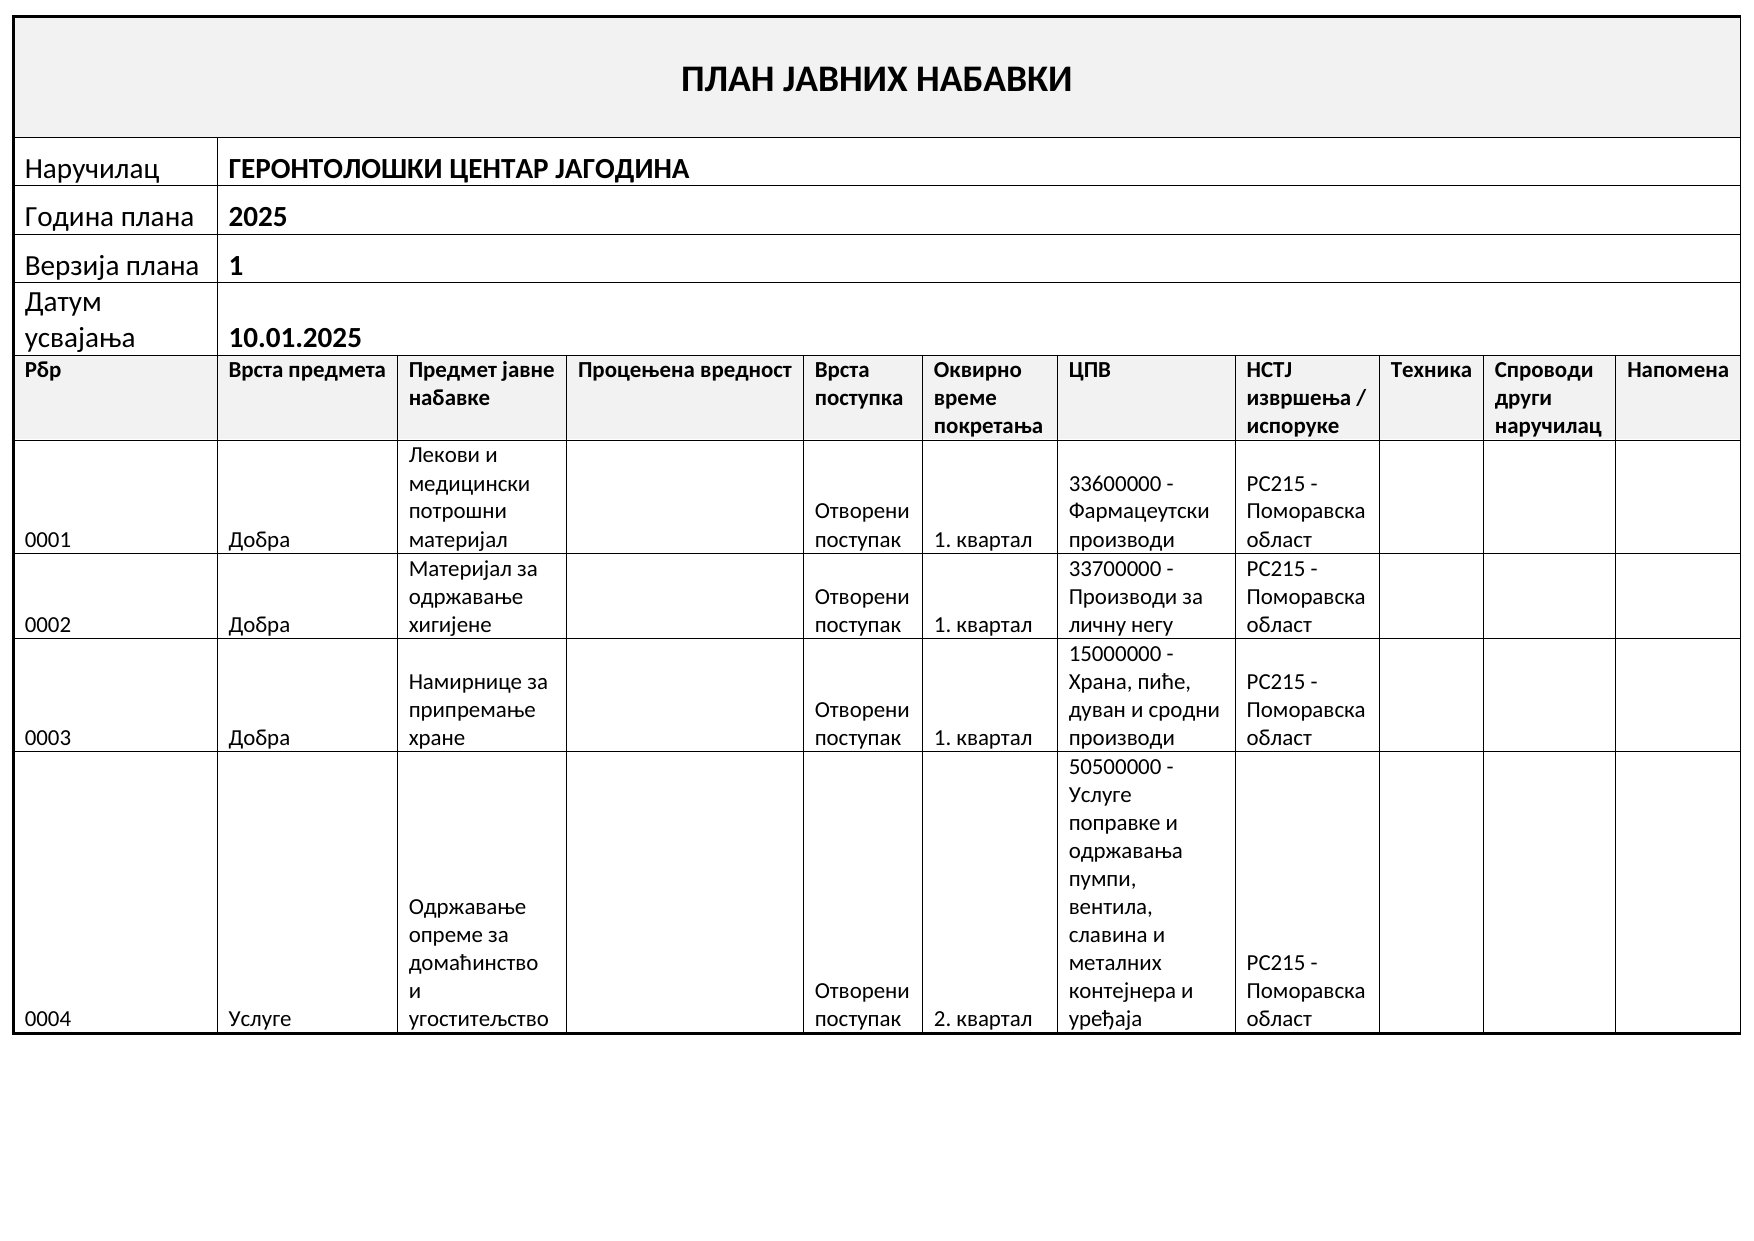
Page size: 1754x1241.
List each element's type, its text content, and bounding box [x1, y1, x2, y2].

table_cell Врста предмета [218, 356, 397, 439]
table_cell Година плана [15, 186, 217, 234]
table_cell [1380, 554, 1483, 638]
table_cell Добра [218, 554, 397, 638]
table_cell РС215 - Поморавска област [1236, 441, 1379, 553]
table_cell НСТЈ извршења / испоруке [1236, 356, 1379, 439]
table_cell Добра [218, 639, 397, 751]
table_cell [1380, 441, 1483, 553]
table_cell 33700000 - Производи за личну негу [1058, 554, 1235, 638]
table_cell [1484, 752, 1615, 1032]
table_header ПЛАН ЈАВНИХ НАБАВКИ [15, 18, 1740, 137]
table_cell Лекови и медицински потрошни материјал [398, 441, 566, 553]
table_cell 1. квартал [923, 639, 1057, 751]
table_cell [1380, 639, 1483, 751]
table_cell Услуге [218, 752, 397, 1032]
table_cell [1484, 639, 1615, 751]
table_cell 0002 [15, 554, 217, 638]
table_cell Рбр [15, 356, 217, 439]
table_cell Верзија плана [15, 235, 217, 282]
table_cell Отворени поступак [804, 441, 922, 553]
table_cell Датум усвајања [15, 283, 217, 354]
table_cell 2025 [218, 186, 1740, 234]
table_cell Добра [218, 441, 397, 553]
table_cell 0004 [15, 752, 217, 1032]
table_cell [567, 554, 803, 638]
table_cell 1. квартал [923, 441, 1057, 553]
table_cell 50500000 - Услуге поправке и одржавања пумпи, вентила, славина и металних контејнера и уређаја [1058, 752, 1235, 1032]
table_cell Техника [1380, 356, 1483, 439]
table_cell [1380, 752, 1483, 1032]
table_cell [1616, 554, 1740, 638]
table_cell 2. квартал [923, 752, 1057, 1032]
table_cell ГЕРОНТОЛОШКИ ЦЕНТАР ЈАГОДИНА [218, 138, 1740, 185]
table_cell РС215 - Поморавска област [1236, 639, 1379, 751]
table_cell РС215 - Поморавска област [1236, 752, 1379, 1032]
table_cell [567, 752, 803, 1032]
table_cell [1616, 441, 1740, 553]
table_cell [1484, 554, 1615, 638]
table_cell Материјал за одржавање хигијене [398, 554, 566, 638]
table_cell [1616, 752, 1740, 1032]
table_cell Напомена [1616, 356, 1740, 439]
table_cell [567, 639, 803, 751]
table_cell Спроводи други наручилац [1484, 356, 1615, 439]
table_cell Предмет јавне набавке [398, 356, 566, 439]
table_cell [567, 441, 803, 553]
table_cell 1 [218, 235, 1740, 282]
table_cell РС215 - Поморавска област [1236, 554, 1379, 638]
table_cell Одржавање опреме за домаћинство и угоститељство [398, 752, 566, 1032]
table_cell Отворени поступак [804, 554, 922, 638]
table_cell 0003 [15, 639, 217, 751]
table_cell 15000000 - Храна, пиће, дуван и сродни производи [1058, 639, 1235, 751]
table_cell 10.01.2025 [218, 283, 1740, 354]
table_cell [1484, 441, 1615, 553]
table_cell Врста поступка [804, 356, 922, 439]
table_cell Процењена вредност [567, 356, 803, 439]
table_cell Наручилац [15, 138, 217, 185]
table_cell Намирнице за припремање хране [398, 639, 566, 751]
table_cell Оквирно време покретања [923, 356, 1057, 439]
table_cell ЦПВ [1058, 356, 1235, 439]
table_cell 33600000 - Фармацеутски производи [1058, 441, 1235, 553]
table_cell Отворени поступак [804, 639, 922, 751]
table_cell 1. квартал [923, 554, 1057, 638]
table_cell 0001 [15, 441, 217, 553]
table_cell Отворени поступак [804, 752, 922, 1032]
table_cell [1616, 639, 1740, 751]
